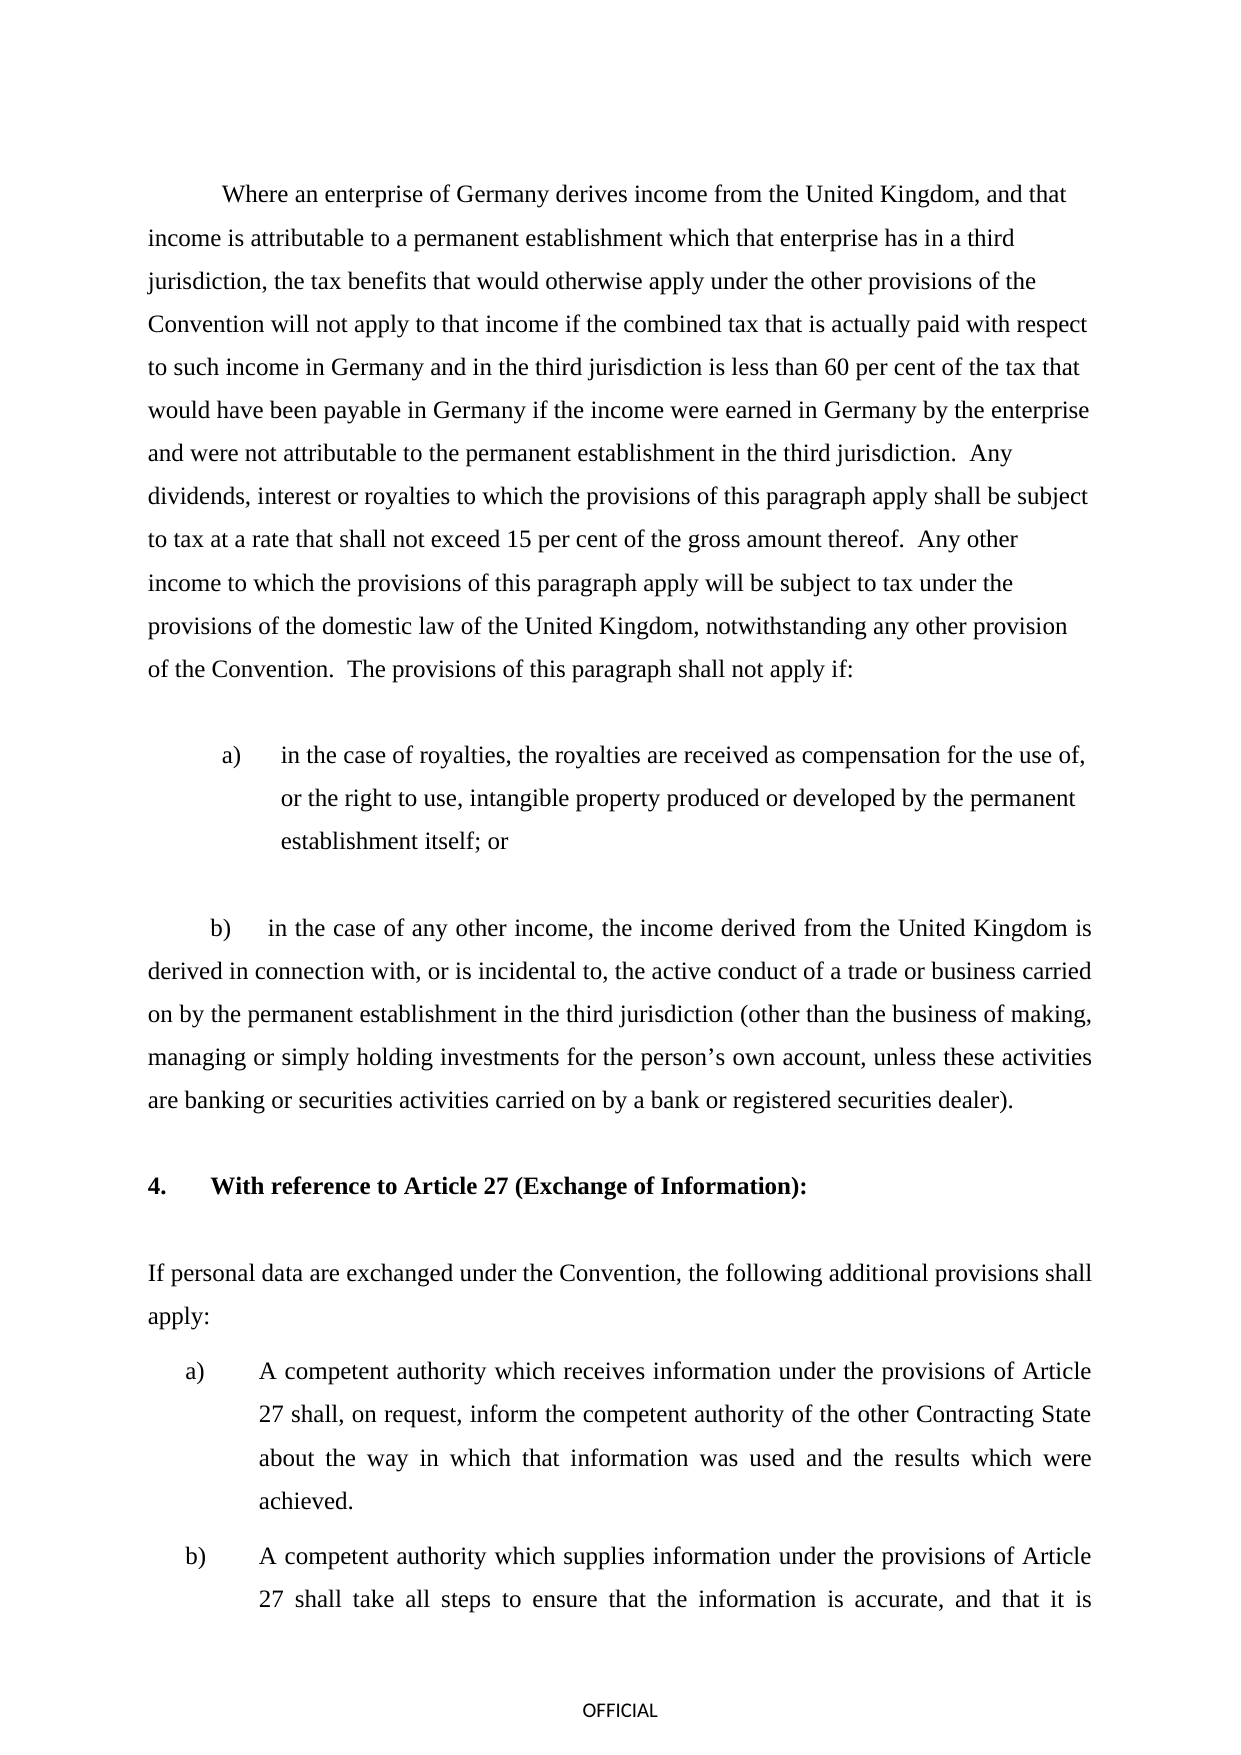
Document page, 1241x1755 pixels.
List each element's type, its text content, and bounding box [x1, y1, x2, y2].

list A competent authority which supplies information under the provisions of Article 27 shall take all steps to ensure that the information is accurate, and that it is [185, 1541, 1093, 1613]
text If personal data are exchanged under the Convention, the following additional provisions shall apply: [148, 1258, 1093, 1329]
subtitle b) in the case of any other income, the income derived from the United Kingdom is derived in connection with, or is incidental to, the active conduct of a trade or business carried on by the permanent establishment in the third jurisdiction (other than the business of making, managing or simply holding investments for the person’s own account, unless these activities are banking or securities activities carried on by a bank or registered securities dealer). [148, 913, 1093, 1114]
subtitle 4. With reference to Article 27 (Exchange of Information): [148, 1171, 1093, 1200]
list A competent authority which receives information under the provisions of Article 27 shall, on request, inform the competent authority of the other Contracting State about the way in which that information was used and the results which were achieved. [185, 1356, 1093, 1514]
subtitle Where an enterprise of Germany derives income from the United Kingdom, and that income is attributable to a permanent establishment which that enterprise has in a third jurisdiction, the tax benefits that would otherwise apply under the other provisions of the Convention will not apply to that income if the combined tax that is actually paid with respect to such income in Germany and in the third jurisdiction is less than 60 per cent of the tax that would have been payable in Germany if the income were earned in Germany by the enterprise and were not attributable to the permanent establishment in the third jurisdiction. Any dividends, interest or royalties to which the provisions of this paragraph apply shall be subject to tax at a rate that shall not exceed 15 per cent of the gross amount thereof. Any other income to which the provisions of this paragraph apply will be subject to tax under the provisions of the domestic law of the United Kingdom, notwithstanding any other provision of the Convention. The provisions of this paragraph shall not apply if: [148, 179, 1093, 683]
subtitle a) in the case of royalties, the royalties are received as compensation for the use of, or the right to use, intangible property produced or developed by the permanent establishment itself; or [148, 740, 1093, 855]
